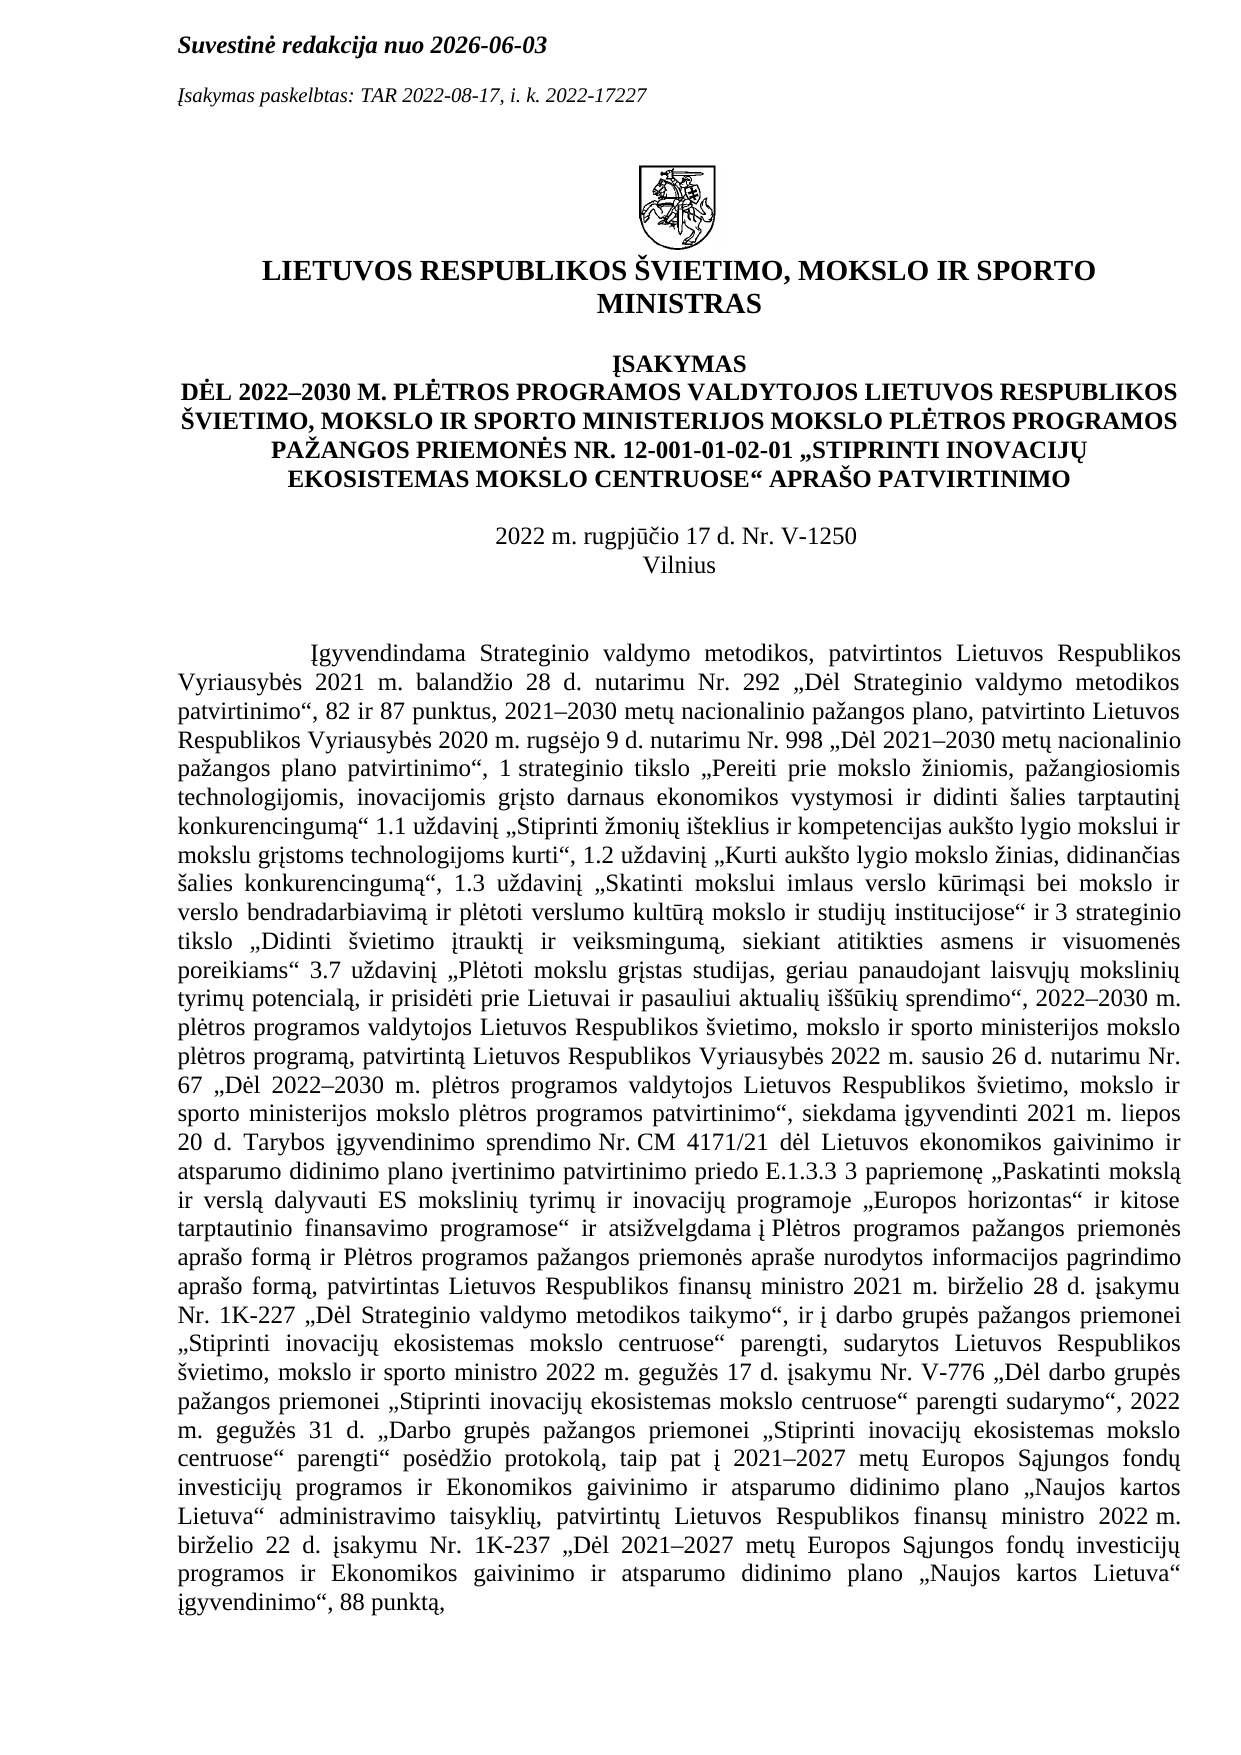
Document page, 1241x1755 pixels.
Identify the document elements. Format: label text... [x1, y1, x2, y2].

text 2022 m. rugpjūčio 17 d. Nr. V-1250 [177, 521, 1181, 550]
text LIETUVOS RESPUBLIKOS ŠVIETIMO, MOKSLO IR SPORTO MINISTRAS [177, 253, 1181, 320]
text Suvestinė redakcija nuo 2026-06-03 [177, 30, 1181, 59]
text DĖL 2022–2030 M. PLĖTROS PROGRAMOS VALDYTOJOS LIETUVOS RESPUBLIKOS ŠVIETIMO, MOKSLO IR SPORTO MINISTERIJOS MOKSLO PLĖTROS PROGRAMOS PAŽANGOS PRIEMONĖS NR. 12-001-01-02-01 „STIPRINTI INOVACIJŲ EKOSISTEMAS MOKSLO CENTRUOSE“ APRAŠO PATVIRTINIMO [177, 377, 1181, 492]
text Įsakymas paskelbtas: TAR 2022-08-17, i. k. 2022-17227 [177, 83, 1181, 107]
text ĮSAKYMAS [177, 349, 1181, 377]
text Vilnius [177, 550, 1181, 579]
text Įgyvendindama Strateginio valdymo metodikos, patvirtintos Lietuvos Respublikos Vyriausybės 2021 m. balandžio 28 d. nutarimu Nr. 292 „Dėl Strateginio valdymo metodikos patvirtinimo“, 82 ir 87 punktus, 2021–2030 metų nacionalinio pažangos plano, patvirtinto Lietuvos Respublikos Vyriausybės 2020 m. rugsėjo 9 d. nutarimu Nr. 998 „Dėl 2021–2030 metų nacionalinio pažangos plano patvirtinimo“, 1 strateginio tikslo „Pereiti prie mokslo žiniomis, pažangiosiomis technologijomis, inovacijomis grįsto darnaus ekonomikos vystymosi ir didinti šalies tarptautinį konkurencingumą“ 1.1 uždavinį „Stiprinti žmonių išteklius ir kompetencijas aukšto lygio mokslui ir mokslu grįstoms technologijoms kurti“, 1.2 uždavinį „Kurti aukšto lygio mokslo žinias, didinančias šalies konkurencingumą“, 1.3 uždavinį „Skatinti mokslui imlaus verslo kūrimąsi bei mokslo ir verslo bendradarbiavimą ir plėtoti verslumo kultūrą mokslo ir studijų institucijose“ ir 3 strateginio tikslo „Didinti švietimo įtrauktį ir veiksmingumą, siekiant atitikties asmens ir visuomenės poreikiams“ 3.7 uždavinį „Plėtoti mokslu grįstas studijas, geriau panaudojant laisvųjų mokslinių tyrimų potencialą, ir prisidėti prie Lietuvai ir pasauliui aktualių iššūkių sprendimo“, 2022–2030 m. plėtros programos valdytojos Lietuvos Respublikos švietimo, mokslo ir sporto ministerijos mokslo plėtros programą, patvirtintą Lietuvos Respublikos Vyriausybės 2022 m. sausio 26 d. nutarimu Nr. 67 „Dėl 2022–2030 m. plėtros programos valdytojos Lietuvos Respublikos švietimo, mokslo ir sporto ministerijos mokslo plėtros programos patvirtinimo“, siekdama įgyvendinti 2021 m. liepos 20 d. Tarybos įgyvendinimo sprendimo Nr. CM 4171/21 dėl Lietuvos ekonomikos gaivinimo ir atsparumo didinimo plano įvertinimo patvirtinimo priedo E.1.3.3 3 papriemonę „Paskatinti mokslą ir verslą dalyvauti ES mokslinių tyrimų ir inovacijų programoje „Europos horizontas“ ir kitose tarptautinio finansavimo programose“ ir atsižvelgdama į Plėtros programos pažangos priemonės aprašo formą ir Plėtros programos pažangos priemonės apraše nurodytos informacijos pagrindimo aprašo formą, patvirtintas Lietuvos Respublikos finansų ministro 2021 m. birželio 28 d. įsakymu Nr. 1K-227 „Dėl Strateginio valdymo metodikos taikymo“, ir į darbo grupės pažangos priemonei „Stiprinti inovacijų ekosistemas mokslo centruose“ parengti, sudarytos Lietuvos Respublikos švietimo, mokslo ir sporto ministro 2022 m. gegužės 17 d. įsakymu Nr. V-776 „Dėl darbo grupės pažangos priemonei „Stiprinti inovacijų ekosistemas mokslo centruose“ parengti sudarymo“, 2022 m. gegužės 31 d. „Darbo grupės pažangos priemonei „Stiprinti inovacijų ekosistemas mokslo centruose“ parengti“ posėdžio protokolą, taip pat į 2021–2027 metų Europos Sąjungos fondų investicijų programos ir Ekonomikos gaivinimo ir atsparumo didinimo plano „Naujos kartos Lietuva“ administravimo taisyklių, patvirtintų Lietuvos Respublikos finansų ministro 2022 m. birželio 22 d. įsakymu Nr. 1K-237 „Dėl 2021–2027 metų Europos Sąjungos fondų investicijų programos ir Ekonomikos gaivinimo ir atsparumo didinimo plano „Naujos kartos Lietuva“ įgyvendinimo“, 88 punktą, [177, 638, 1181, 1616]
